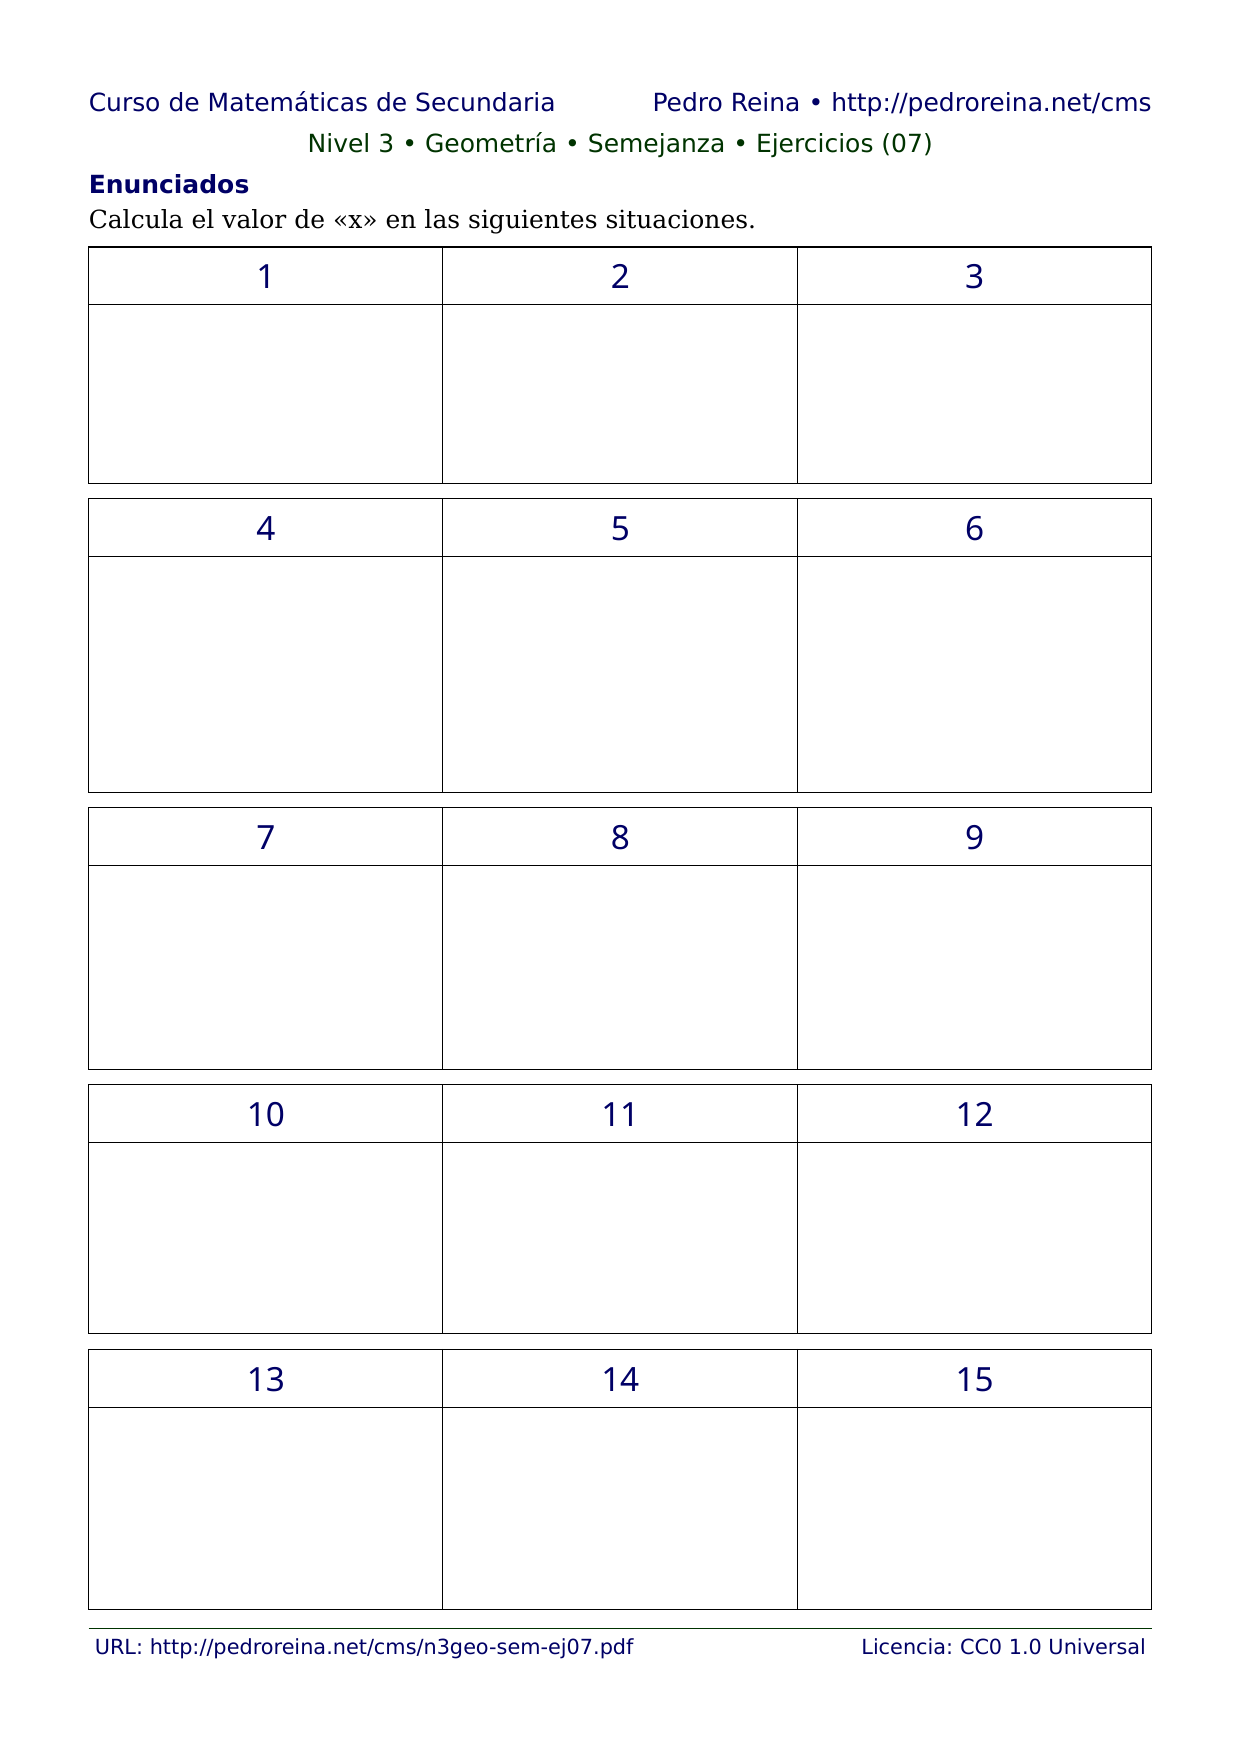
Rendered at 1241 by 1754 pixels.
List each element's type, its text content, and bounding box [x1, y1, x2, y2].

table_header 8 [443, 808, 797, 865]
text Enunciados [88, 170, 1152, 199]
table_header 2 [443, 248, 797, 304]
table_header 4 [89, 499, 442, 556]
table_cell [798, 1408, 1151, 1609]
table_header 1 [89, 248, 442, 304]
table_header 11 [443, 1085, 797, 1142]
table_cell [89, 305, 442, 482]
table_cell [798, 866, 1151, 1069]
table_cell [89, 1143, 442, 1333]
table_header 5 [443, 499, 797, 556]
table_cell [443, 1408, 797, 1609]
table_header 15 [798, 1350, 1151, 1407]
table_header 14 [443, 1350, 797, 1407]
table_cell [443, 305, 797, 482]
table_header 13 [89, 1350, 442, 1407]
table_cell [89, 1408, 442, 1609]
text Nivel 3 • Geometría • Semejanza • Ejercicios (07) [88, 129, 1152, 159]
table_cell [798, 1143, 1151, 1333]
table_cell [443, 557, 797, 792]
table_header 6 [798, 499, 1151, 556]
table_cell [798, 305, 1151, 482]
table_header 9 [798, 808, 1151, 865]
table_cell [89, 557, 442, 792]
table_header 7 [89, 808, 442, 865]
table_header 12 [798, 1085, 1151, 1142]
table_cell [443, 866, 797, 1069]
table_cell [89, 866, 442, 1069]
table_cell [798, 557, 1151, 792]
text Curso de Matemáticas de Secundaria Pedro Reina • http://pedroreina.net/cms [88, 88, 1152, 118]
table_header 3 [798, 248, 1151, 304]
text Calcula el valor de «x» en las siguientes situaciones. [88, 206, 1152, 235]
table_cell [443, 1143, 797, 1333]
table_header 10 [89, 1085, 442, 1142]
